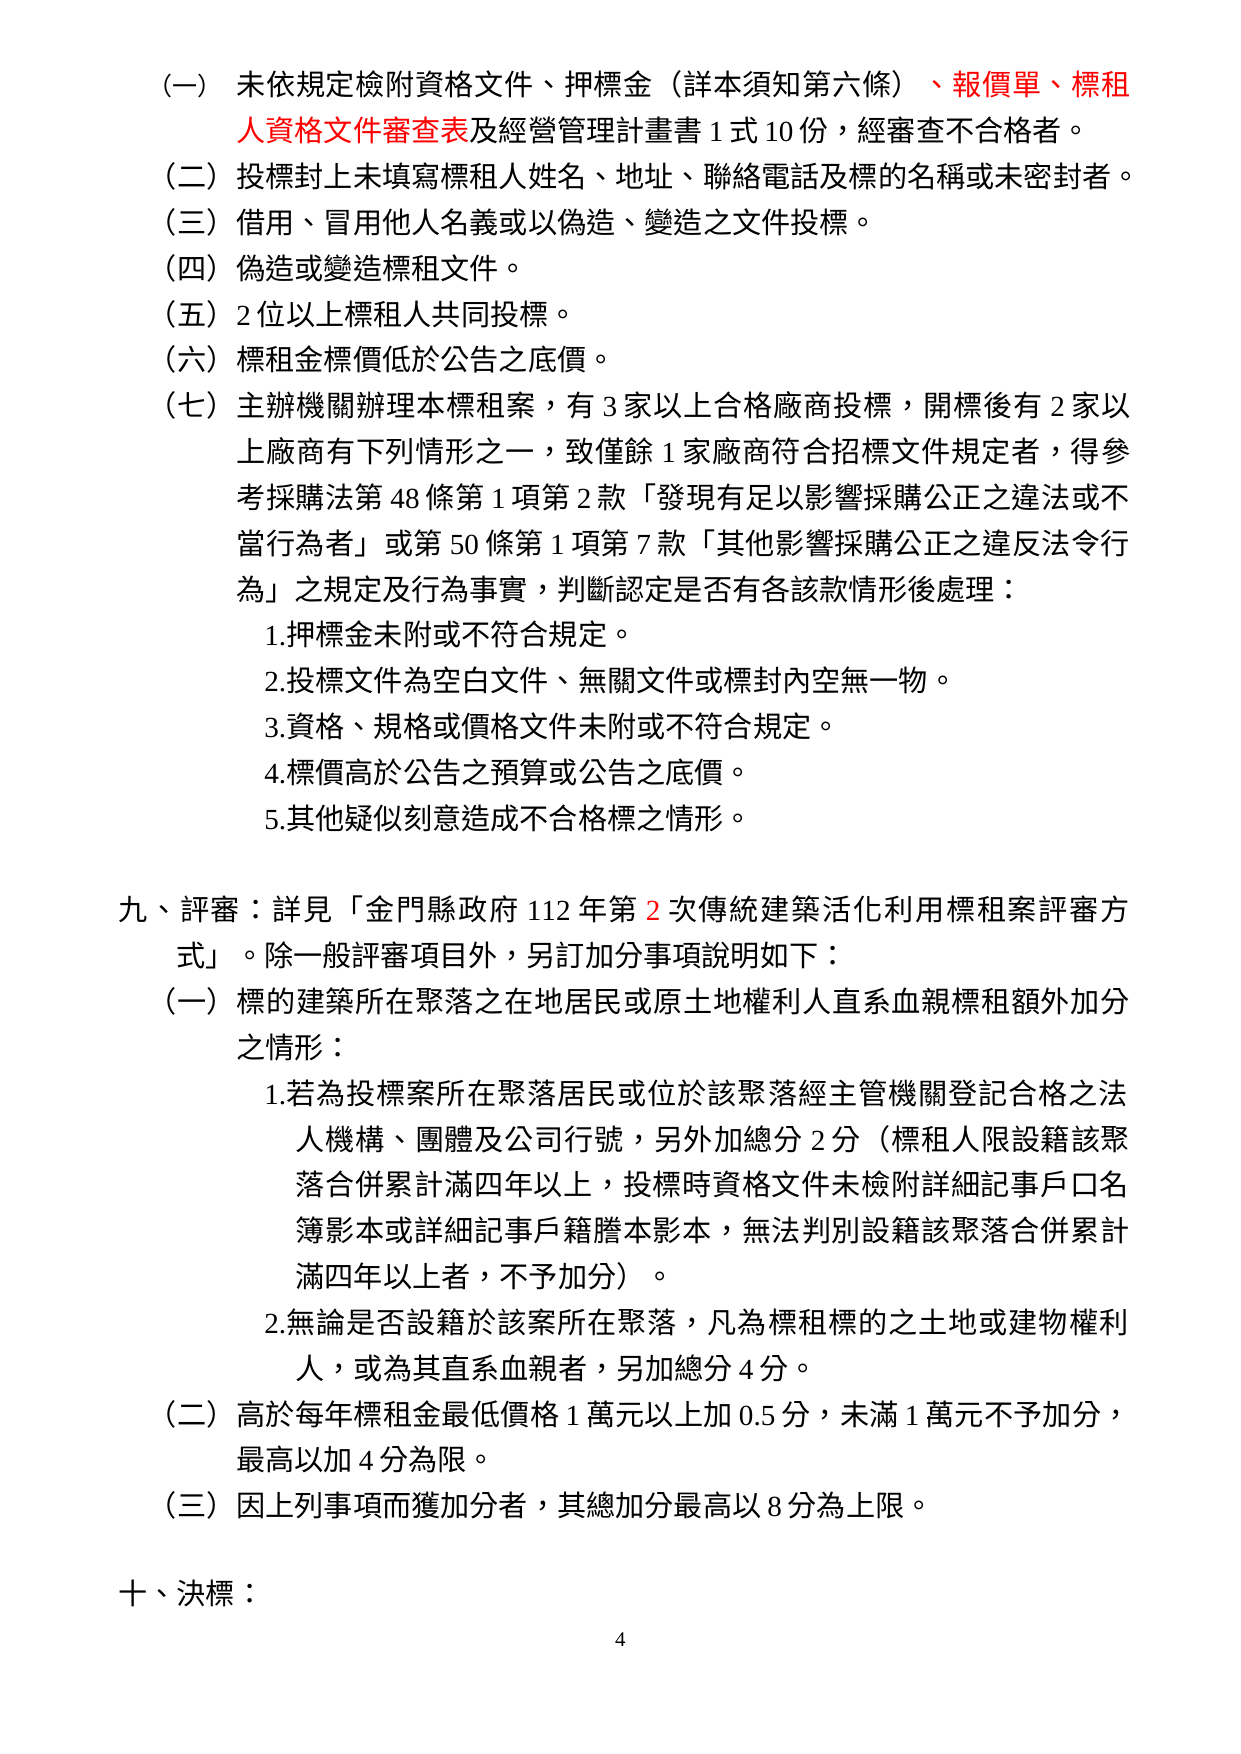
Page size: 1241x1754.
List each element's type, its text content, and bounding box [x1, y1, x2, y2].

list 借用、冒用他人名義或以偽造、變造之文件投標。 [148, 197, 1131, 242]
list 無論是否設籍於該案所在聚落，凡為標租標的之土地或建物權利人，或為其直系血親者，另加總分4分。 [264, 1297, 1131, 1388]
list 因上列事項而獲加分者，其總加分最高以8分為上限。 [148, 1480, 1131, 1526]
list 標的建築所在聚落之在地居民或原土地權利人直系血親標租額外加分之情形： [148, 976, 1131, 1067]
list 其他疑似刻意造成不合格標之情形。 [264, 792, 1131, 838]
list 偽造或變造標租文件。 [148, 242, 1131, 288]
list 2位以上標租人共同投標。 [148, 288, 1131, 334]
list 高於每年標租金最低價格1萬元以上加0.5分，未滿1萬元不予加分，最高以加4分為限。 [148, 1388, 1131, 1480]
list 資格、規格或價格文件未附或不符合規定。 [264, 701, 1131, 747]
list 若為投標案所在聚落居民或位於該聚落經主管機關登記合格之法人機構、團體及公司行號，另外加總分2分（標租人限設籍該聚落合併累計滿四年以上，投標時資格文件未檢附詳細記事戶口名簿影本或詳細記事戶籍謄本影本，無法判別設籍該聚落合併累計滿四年以上者，不予加分）。 [264, 1067, 1131, 1297]
list 標價高於公告之預算或公告之底價。 [264, 747, 1131, 792]
list 標租金標價低於公告之底價。 [148, 334, 1131, 380]
list 押標金未附或不符合規定。 [264, 609, 1131, 655]
text 九、評審：詳見「金門縣政府112年第2次傳統建築活化利用標租案評審方式」。除一般評審項目外，另訂加分事項說明如下： [118, 884, 1131, 976]
list 主辦機關辦理本標租案，有3家以上合格廠商投標，開標後有2家以上廠商有下列情形之一，致僅餘1家廠商符合招標文件規定者，得參考採購法第48條第1項第2款「發現有足以影響採購公正之違法或不當行為者」或第50條第1項第7款「其他影響採購公正之違反法令行為」之規定及行為事實，判斷認定是否有各該款情形後處理： [148, 380, 1131, 609]
list 投標封上未填寫標租人姓名、地址、聯絡電話及標的名稱或未密封者。 [148, 151, 1131, 197]
list 投標文件為空白文件、無關文件或標封內空無一物。 [264, 655, 1131, 701]
text 十、決標： [118, 1567, 1131, 1613]
list 未依規定檢附資格文件、押標金（詳本須知第六條）、報價單、標租人資格文件審查表及經營管理計畫書1式10份，經審查不合格者。 [148, 59, 1131, 151]
